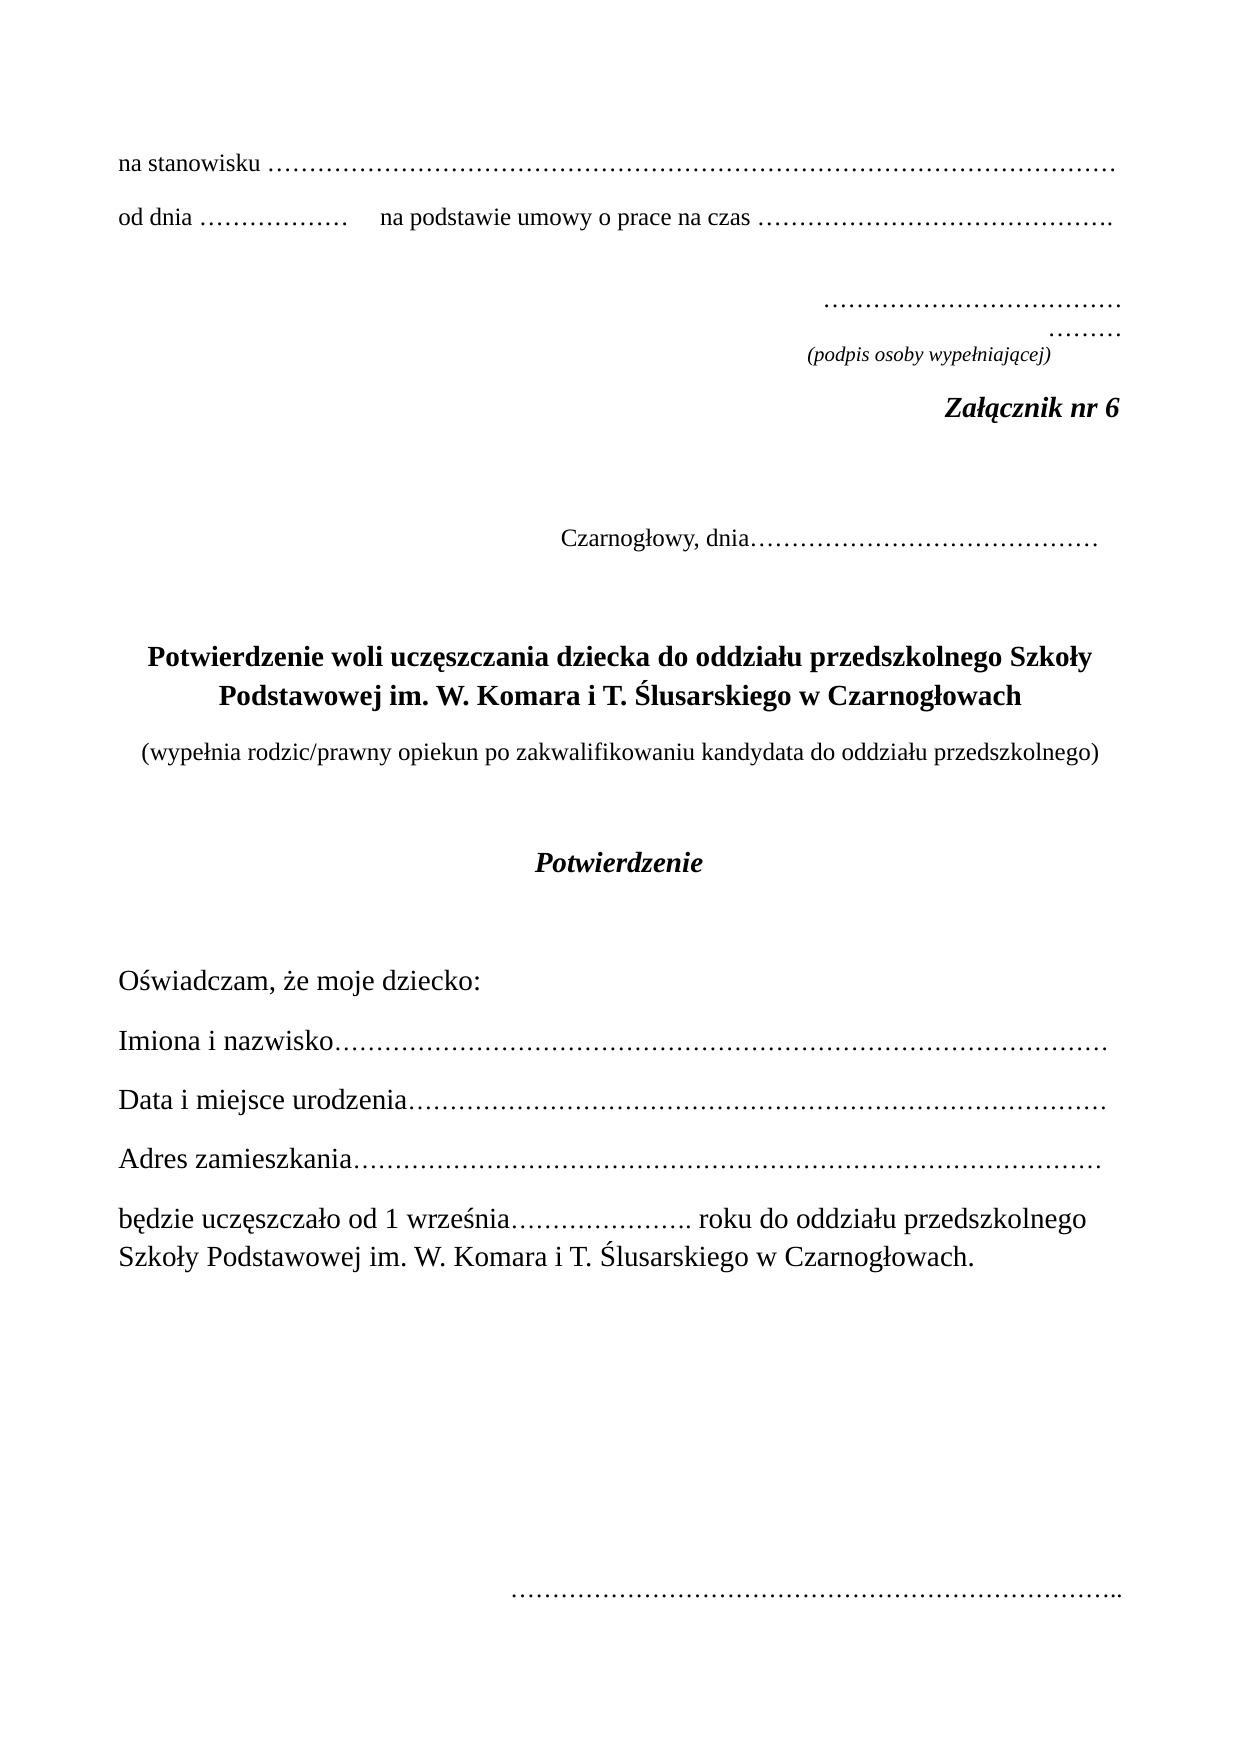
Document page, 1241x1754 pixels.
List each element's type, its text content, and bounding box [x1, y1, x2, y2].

text na stanowisku ………………………………………………………………………………………… [118, 148, 1122, 176]
text Data i miejsce urodzenia………………………………………………………………………… [118, 1082, 1122, 1116]
text Potwierdzenie woli uczęszczania dziecka do oddziału przedszkolnego Szkoły Podstawowej im. W. Komara i T. Ślusarskiego w Czarnogłowach [118, 639, 1122, 711]
text Załącznik nr 6 [118, 391, 1122, 424]
text od dnia ……………… na podstawie umowy o prace na czas ……………………………………. [118, 202, 1122, 230]
text Oświadczam, że moje dziecko: [118, 963, 1122, 997]
text Potwierdzenie [118, 845, 1122, 878]
text (wypełnia rodzic/prawny opiekun po zakwalifikowaniu kandydata do oddziału przedszkolnego) [118, 737, 1122, 766]
text Imiona i nazwisko………………………………………………………………………………… [118, 1023, 1122, 1056]
text (podpis osoby wypełniającej) [118, 342, 1122, 366]
text będzie uczęszczało od 1 września…………………. roku do oddziału przedszkolnego Szkoły Podstawowej im. W. Komara i T. Ślusarskiego w Czarnogłowach. [118, 1201, 1122, 1273]
text Adres zamieszkania……………………………………………………………………………… [118, 1142, 1122, 1175]
text Czarnogłowy, dnia…………………………………… [118, 515, 1122, 553]
text ……………………………………………………………….. [118, 1536, 1122, 1603]
text ……………………………………… [118, 280, 1122, 342]
